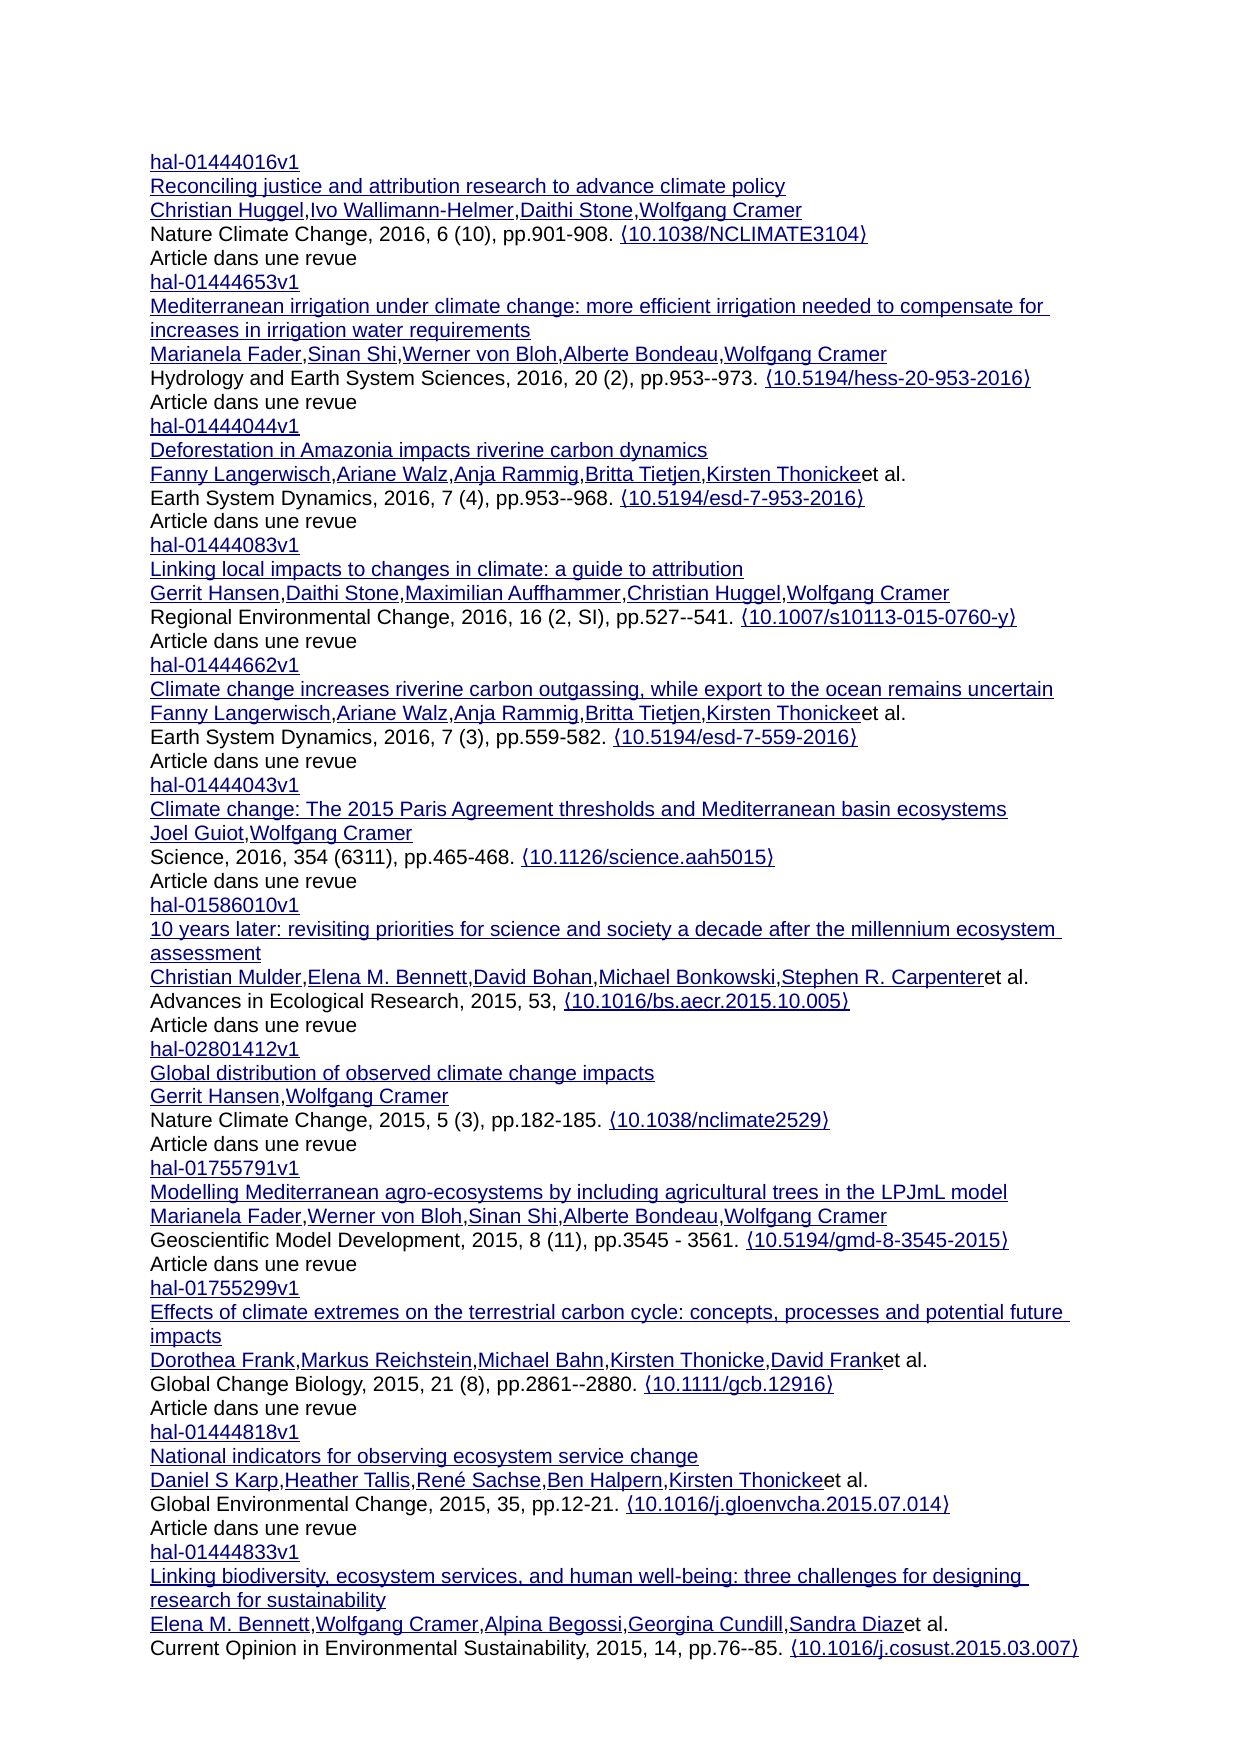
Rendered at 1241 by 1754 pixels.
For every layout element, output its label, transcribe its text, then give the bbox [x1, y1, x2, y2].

table_cell Mediterranean irrigation under climate change: more efficient irrigation needed to compensate for increases in irrigation water requirements Marianela Fader,Sinan Shi,Werner von Bloh,Alberte Bondeau,Wolfgang Cramer Hydrology and Earth System Sciences, 2016, 20 (2), pp.953--973. ⟨10.5194/hess-20-953-2016⟩ Article dans une revue hal-01444044v1 [150, 294, 1090, 437]
table_cell National indicators for observing ecosystem service change Daniel S Karp,Heather Tallis,René Sachse,Ben Halpern,Kirsten Thonickeet al. Global Environmental Change, 2015, 35, pp.12-21. ⟨10.1016/j.gloenvcha.2015.07.014⟩ Article dans une revue hal-01444833v1 [150, 1444, 1090, 1563]
table_cell Climate change: The 2015 Paris Agreement thresholds and Mediterranean basin ecosystems Joel Guiot,Wolfgang Cramer Science, 2016, 354 (6311), pp.465-468. ⟨10.1126/science.aah5015⟩ Article dans une revue hal-01586010v1 [150, 797, 1090, 917]
table_cell hal-01444016v1 [150, 150, 1090, 174]
table_cell Linking local impacts to changes in climate: a guide to attribution Gerrit Hansen,Daithi Stone,Maximilian Auffhammer,Christian Huggel,Wolfgang Cramer Regional Environmental Change, 2016, 16 (2, SI), pp.527--541. ⟨10.1007/s10113-015-0760-y⟩ Article dans une revue hal-01444662v1 [150, 557, 1090, 677]
table_cell Climate change increases riverine carbon outgassing, while export to the ocean remains uncertain Fanny Langerwisch,Ariane Walz,Anja Rammig,Britta Tietjen,Kirsten Thonickeet al. Earth System Dynamics, 2016, 7 (3), pp.559-582. ⟨10.5194/esd-7-559-2016⟩ Article dans une revue hal-01444043v1 [150, 677, 1090, 797]
table_cell Effects of climate extremes on the terrestrial carbon cycle: concepts, processes and potential future impacts Dorothea Frank,Markus Reichstein,Michael Bahn,Kirsten Thonicke,David Franket al. Global Change Biology, 2015, 21 (8), pp.2861--2880. ⟨10.1111/gcb.12916⟩ Article dans une revue hal-01444818v1 [150, 1300, 1090, 1444]
table_cell Reconciling justice and attribution research to advance climate policy Christian Huggel,Ivo Wallimann-Helmer,Daithi Stone,Wolfgang Cramer Nature Climate Change, 2016, 6 (10), pp.901-908. ⟨10.1038/NCLIMATE3104⟩ Article dans une revue hal-01444653v1 [150, 174, 1090, 294]
table_cell 10 years later: revisiting priorities for science and society a decade after the millennium ecosystem assessment Christian Mulder,Elena M. Bennett,David Bohan,Michael Bonkowski,Stephen R. Carpenteret al. Advances in Ecological Research, 2015, 53, ⟨10.1016/bs.aecr.2015.10.005⟩ Article dans une revue hal-02801412v1 [150, 917, 1090, 1060]
table_cell Linking biodiversity, ecosystem services, and human well-being: three challenges for designing research for sustainability Elena M. Bennett,Wolfgang Cramer,Alpina Begossi,Georgina Cundill,Sandra Diazet al. Current Opinion in Environmental Sustainability, 2015, 14, pp.76--85. ⟨10.1016/j.cosust.2015.03.007⟩ [150, 1564, 1090, 1659]
table_cell Deforestation in Amazonia impacts riverine carbon dynamics Fanny Langerwisch,Ariane Walz,Anja Rammig,Britta Tietjen,Kirsten Thonickeet al. Earth System Dynamics, 2016, 7 (4), pp.953--968. ⟨10.5194/esd-7-953-2016⟩ Article dans une revue hal-01444083v1 [150, 438, 1090, 557]
table_cell Global distribution of observed climate change impacts Gerrit Hansen,Wolfgang Cramer Nature Climate Change, 2015, 5 (3), pp.182-185. ⟨10.1038/nclimate2529⟩ Article dans une revue hal-01755791v1 [150, 1060, 1090, 1180]
table_cell Modelling Mediterranean agro-ecosystems by including agricultural trees in the LPJmL model Marianela Fader,Werner von Bloh,Sinan Shi,Alberte Bondeau,Wolfgang Cramer Geoscientific Model Development, 2015, 8 (11), pp.3545 - 3561. ⟨10.5194/gmd-8-3545-2015⟩ Article dans une revue hal-01755299v1 [150, 1180, 1090, 1300]
